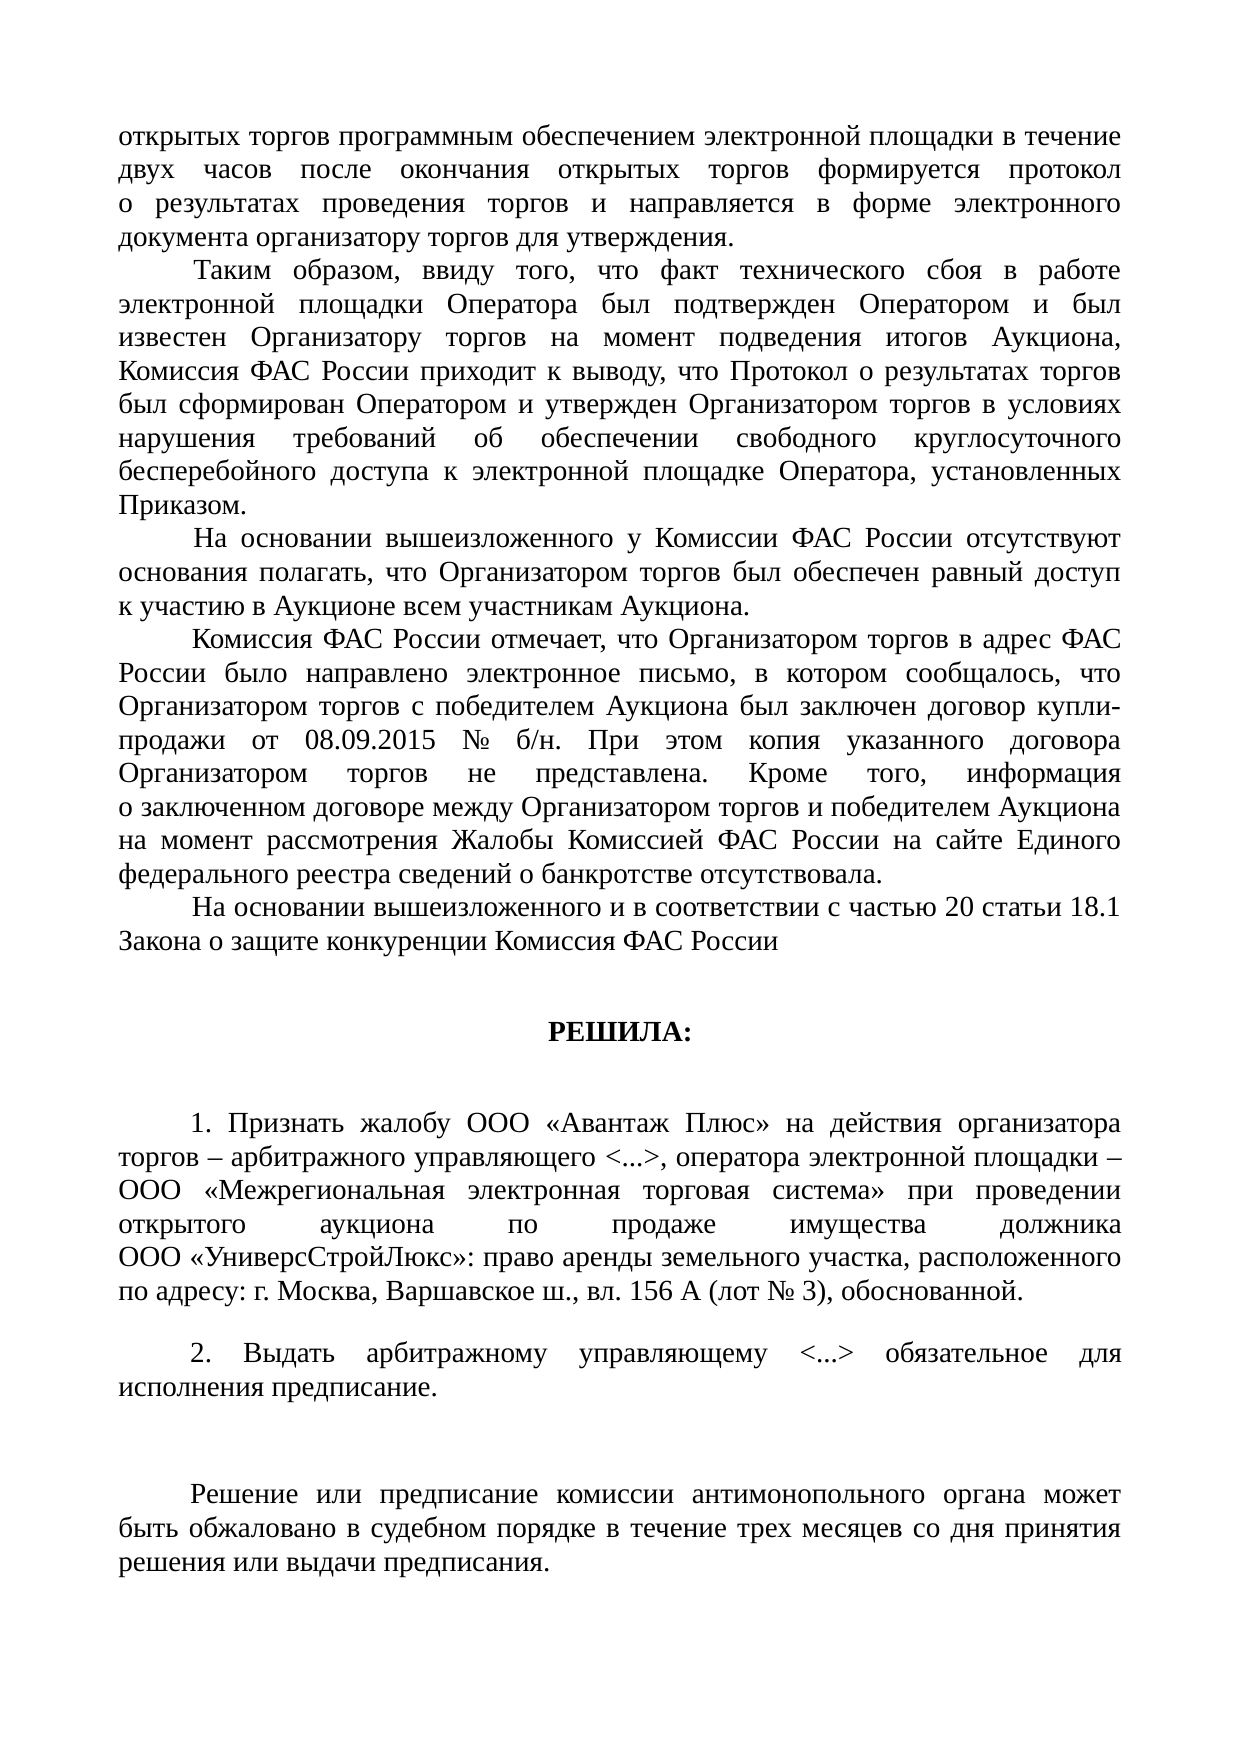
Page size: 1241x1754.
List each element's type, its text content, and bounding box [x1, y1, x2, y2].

text На основании вышеизложенного и в соответствии с частью 20 статьи 18.1 Закона о защите конкуренции Комиссия ФАС России [118, 889, 1122, 957]
text 1. Признать жалобу ООО «Авантаж Плюс» на действия организатора торгов – арбитражного управляющего <...>, оператора электронной площадки – ООО «Межрегиональная электронная торговая система» при проведении открытого аукциона по продаже имущества должника ООО «УниверсСтройЛюкс»: право аренды земельного участка, расположенного по адресу: г. Москва, Варшавское ш., вл. 156 А (лот № 3), обоснованной. [118, 1105, 1122, 1306]
text Комиссия ФАС России отмечает, что Организатором торгов в адрес ФАС России было направлено электронное письмо, в котором сообщалось, что Организатором торгов с победителем Аукциона был заключен договор купли-продажи от 08.09.2015 № б/н. При этом копия указанного договора Организатором торгов не представлена. Кроме того, информация о заключенном договоре между Организатором торгов и победителем Аукциона на момент рассмотрения Жалобы Комиссией ФАС России на сайте Единого федерального реестра сведений о банкротстве отсутствовала. [118, 621, 1122, 889]
text открытых торгов программным обеспечением электронной площадки в течение двух часов после окончания открытых торгов формируется протокол о результатах проведения торгов и направляется в форме электронного документа организатору торгов для утверждения. [118, 118, 1122, 252]
text Решение или предписание комиссии антимонопольного органа может быть обжаловано в судебном порядке в течение трех месяцев со дня принятия решения или выдачи предписания. [118, 1477, 1122, 1577]
text 2. Выдать арбитражному управляющему <...> обязательное для исполнения предписание. [118, 1335, 1122, 1402]
text Таким образом, ввиду того, что факт технического сбоя в работе электронной площадки Оператора был подтвержден Оператором и был известен Организатору торгов на момент подведения итогов Аукциона, Комиссия ФАС России приходит к выводу, что Протокол о результатах торгов был сформирован Оператором и утвержден Организатором торгов в условиях нарушения требований об обеспечении свободного круглосуточного бесперебойного доступа к электронной площадке Оператора, установленных Приказом. [118, 252, 1122, 521]
text РЕШИЛА: [118, 1014, 1122, 1048]
text На основании вышеизложенного у Комиссии ФАС России отсутствуют основания полагать, что Организатором торгов был обеспечен равный доступ к участию в Аукционе всем участникам Аукциона. [118, 521, 1122, 621]
